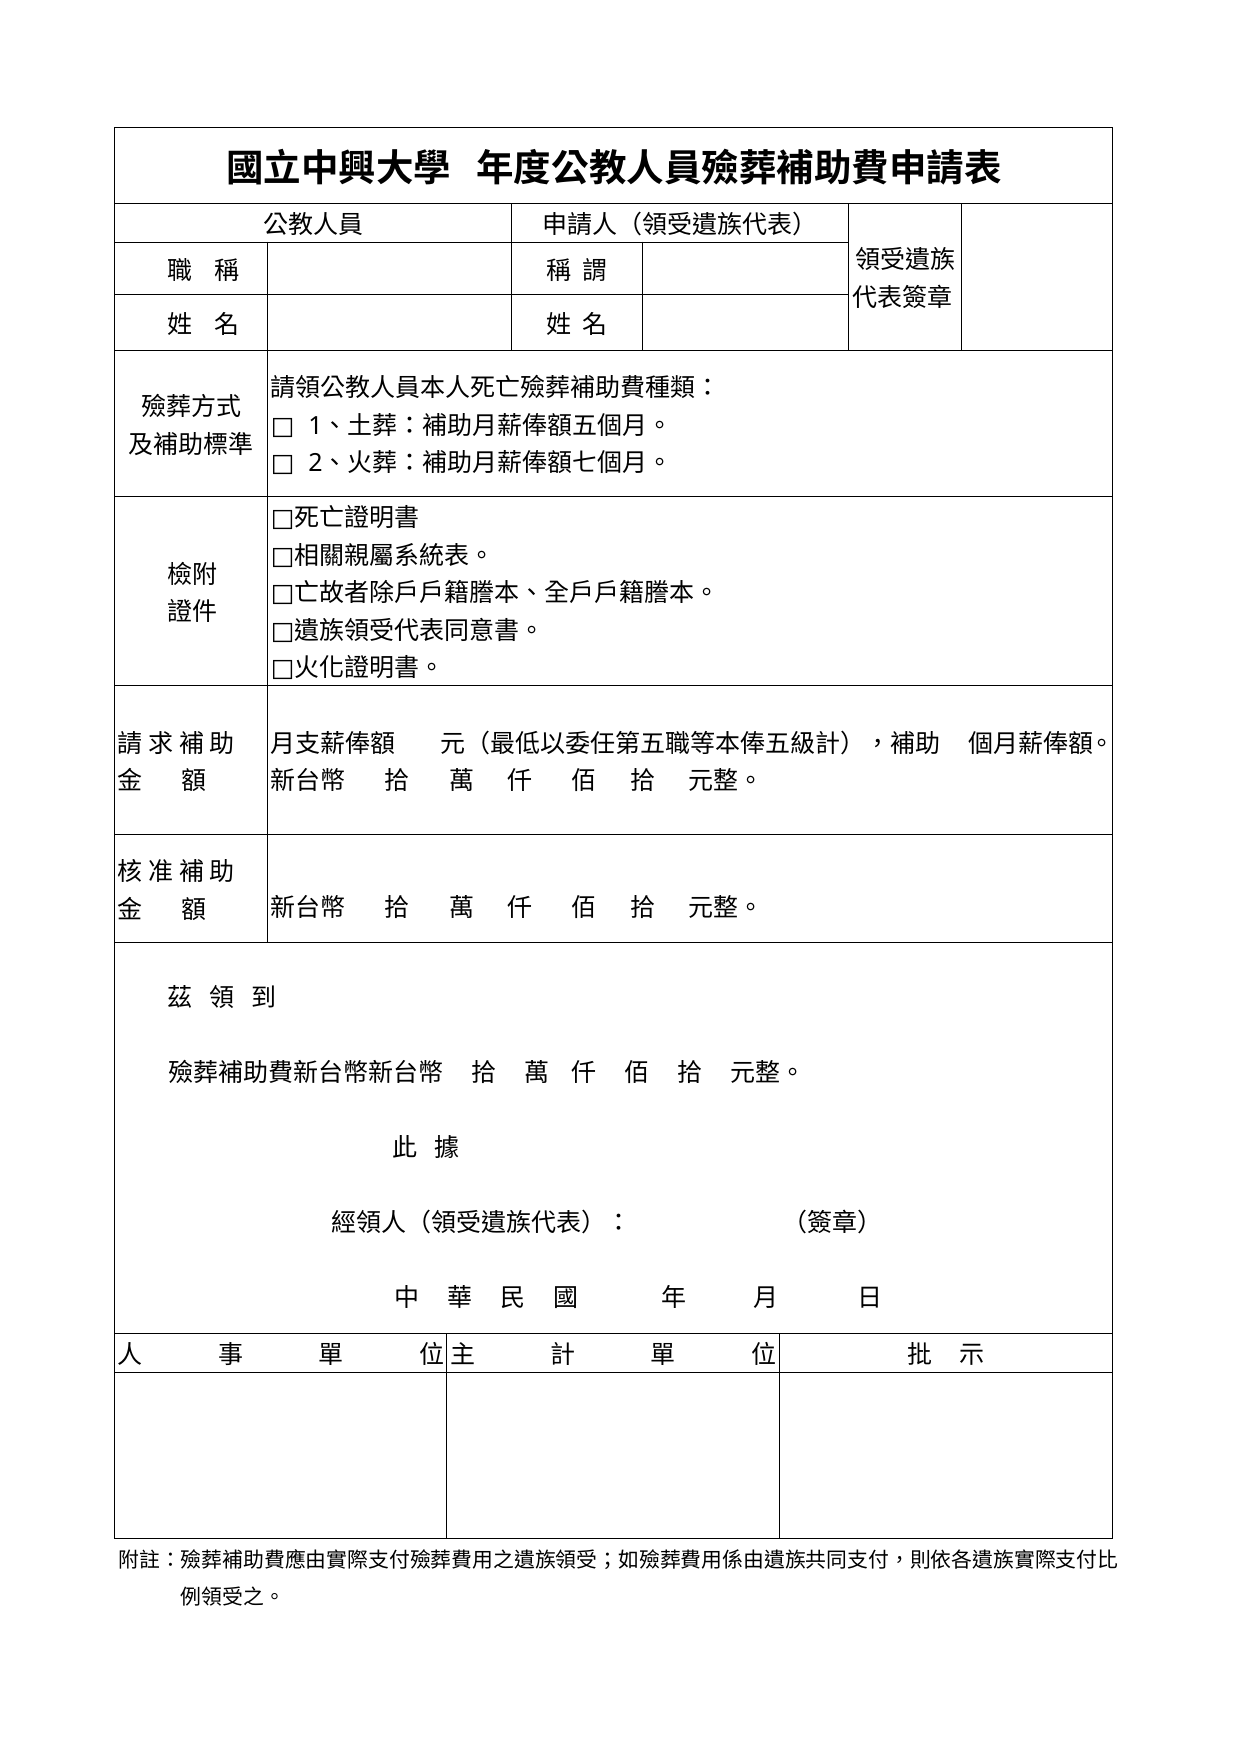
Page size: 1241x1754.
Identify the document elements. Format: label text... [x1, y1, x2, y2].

table_cell 申請人（領受遺族代表） [512, 204, 848, 242]
table_cell 公教人員 [115, 204, 511, 242]
table_cell [962, 204, 1112, 350]
table_cell 姓 名 [115, 295, 267, 350]
table_cell [268, 243, 511, 294]
table_cell 請領公教人員本人死亡殮葬補助費種類： 1、土葬：補助月薪俸額五個月。 2、火葬：補助月薪俸額七個月。 [268, 351, 1112, 496]
table_cell 茲 領 到 殮葬補助費新台幣新台幣 拾 萬 仟 佰 拾 元整。 此 據 經領人（領受遺族代表）： （簽章） 中 華 民 國 年 月 日 [115, 943, 1112, 1333]
table_cell [643, 243, 848, 294]
table_cell 稱 謂 [512, 243, 642, 294]
table_cell [780, 1373, 1112, 1538]
table_cell [447, 1373, 779, 1538]
table_cell 領受遺族 代表簽章 [849, 204, 961, 350]
table_cell 人事單位 [115, 1334, 446, 1372]
table_cell [268, 295, 511, 350]
table_cell 核 准 補 助 金 額 [115, 835, 267, 942]
table_cell 檢附 證件 [115, 497, 267, 685]
table_header 國立中興大學 年度公教人員殮葬補助費申請表 [115, 128, 1112, 203]
table_cell 姓 名 [512, 295, 642, 350]
table_cell 請 求 補 助 金 額 [115, 686, 267, 834]
table_cell 主計單位 [447, 1334, 779, 1372]
table_cell 批 示 [780, 1334, 1112, 1372]
table_cell 殮葬方式 及補助標準 [115, 351, 267, 496]
table_cell 職 稱 [115, 243, 267, 294]
table_cell 月支薪俸額 元（最低以委任第五職等本俸五級計），補助 個月薪俸額。 新台幣 拾 萬 仟 佰 拾 元整。 [268, 686, 1112, 834]
table_cell [115, 1373, 446, 1538]
text 附註：殮葬補助費應由實際支付殮葬費用之遺族領受；如殮葬費用係由遺族共同支付，則依各遺族實際支付比例領受之。 [118, 1539, 1122, 1614]
table_cell 新台幣 拾 萬 仟 佰 拾 元整。 [268, 835, 1112, 942]
table_cell □死亡證明書 □相關親屬系統表。 □亡故者除戶戶籍謄本、全戶戶籍謄本。 □遺族領受代表同意書。 □火化證明書。 [268, 497, 1112, 685]
table_cell [643, 295, 848, 350]
